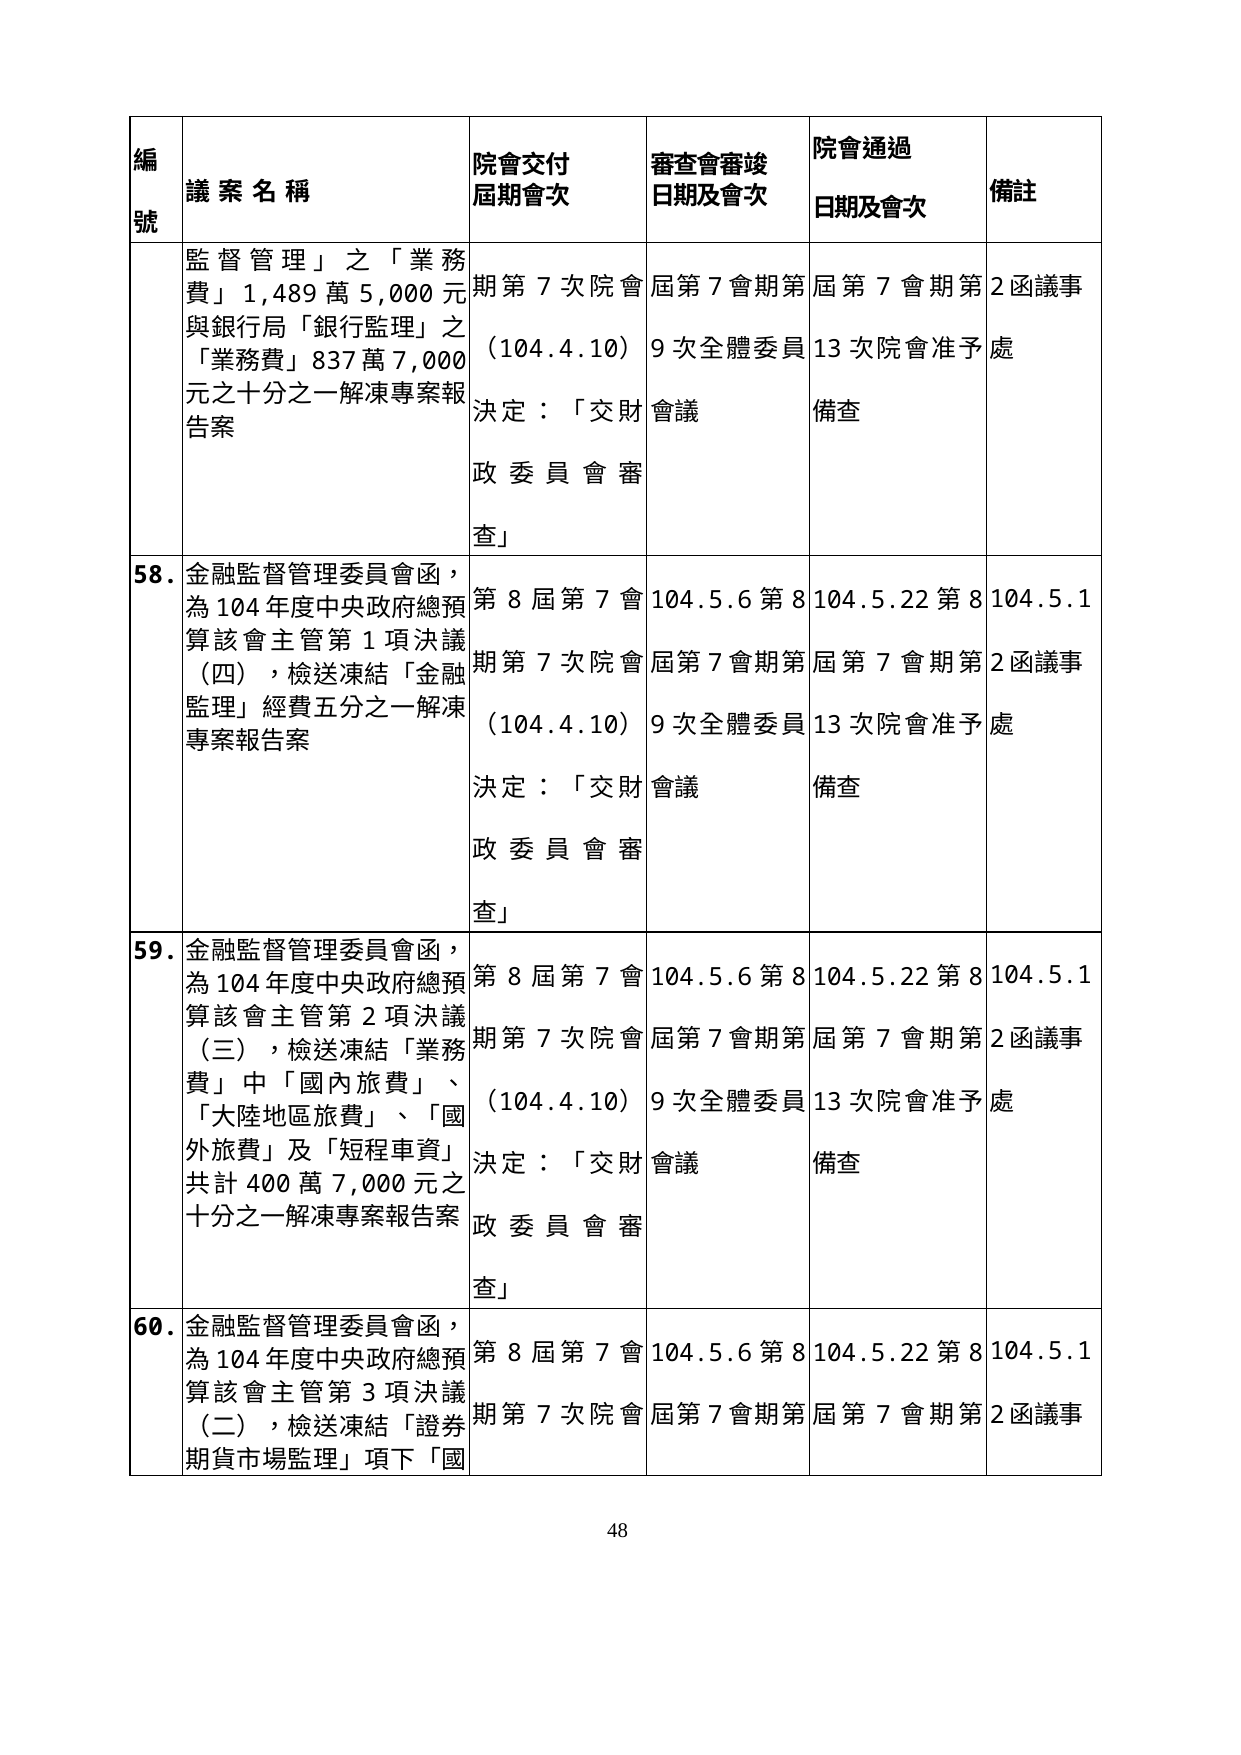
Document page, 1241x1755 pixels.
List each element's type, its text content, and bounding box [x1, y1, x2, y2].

table_cell 104.5.6第8屆第7會期第 [647, 1309, 809, 1475]
table_cell 屆第7會期第9次全體委員會議 [647, 243, 809, 555]
table_header 議案名稱 [183, 117, 469, 242]
table_cell 104.5.22第8屆第7會期第 [810, 1309, 986, 1475]
table_cell 金融監督管理委員會函，為104年度中央政府總預算該會主管第1項決議（四），檢送凍結「金融監理」經費五分之一解凍專案報告案 [183, 556, 469, 931]
table_cell 104.5.22第8屆第7會期第13次院會准予備查 [810, 556, 986, 931]
table_header 院會通過 日期及會次 [810, 117, 986, 242]
table_cell [131, 243, 182, 555]
table_header 院會交付 屆期會次 [470, 117, 646, 242]
table_header 編號 [131, 117, 182, 242]
table_cell 第8屆第7會期第7次院會（104.4.10）決定：「交財政委員會審查」 [470, 556, 646, 931]
table_cell 104.5.12函議事 [987, 1309, 1101, 1475]
table_cell 金融監督管理委員會函，為104年度中央政府總預算該會主管第3項決議（二），檢送凍結「證券期貨市場監理」項下「國 [183, 1309, 469, 1475]
table_cell [131, 933, 182, 1307]
table_cell 104.5.6第8屆第7會期第9次全體委員會議 [647, 556, 809, 931]
table_cell 監督管理」之「業務費」1,489萬5,000元與銀行局「銀行監理」之「業務費」837萬7,000元之十分之一解凍專案報告案 [183, 243, 469, 555]
table_cell 第8屆第7會期第7次院會 [470, 1309, 646, 1475]
table_cell [131, 556, 182, 931]
table_header 備註 [987, 117, 1101, 242]
table_cell 2函議事處 [987, 243, 1101, 555]
table_cell 金融監督管理委員會函，為104年度中央政府總預算該會主管第2項決議（三），檢送凍結「業務費」中「國內旅費」、「大陸地區旅費」、「國外旅費」及「短程車資」共計400萬7,000元之十分之一解凍專案報告案 [183, 933, 469, 1307]
table_cell 104.5.12函議事處 [987, 556, 1101, 931]
table_cell 104.5.6第8屆第7會期第9次全體委員會議 [647, 933, 809, 1307]
table_cell 第8屆第7會期第7次院會（104.4.10）決定：「交財政委員會審查」 [470, 933, 646, 1307]
table_cell [131, 1309, 182, 1475]
table_cell 104.5.22第8屆第7會期第13次院會准予備查 [810, 933, 986, 1307]
table_cell 期第7次院會（104.4.10）決定：「交財政委員會審查」 [470, 243, 646, 555]
table_cell 屆第7會期第13次院會准予備查 [810, 243, 986, 555]
table_cell 104.5.12函議事處 [987, 933, 1101, 1307]
table_header 審查會審竣 日期及會次 [647, 117, 809, 242]
